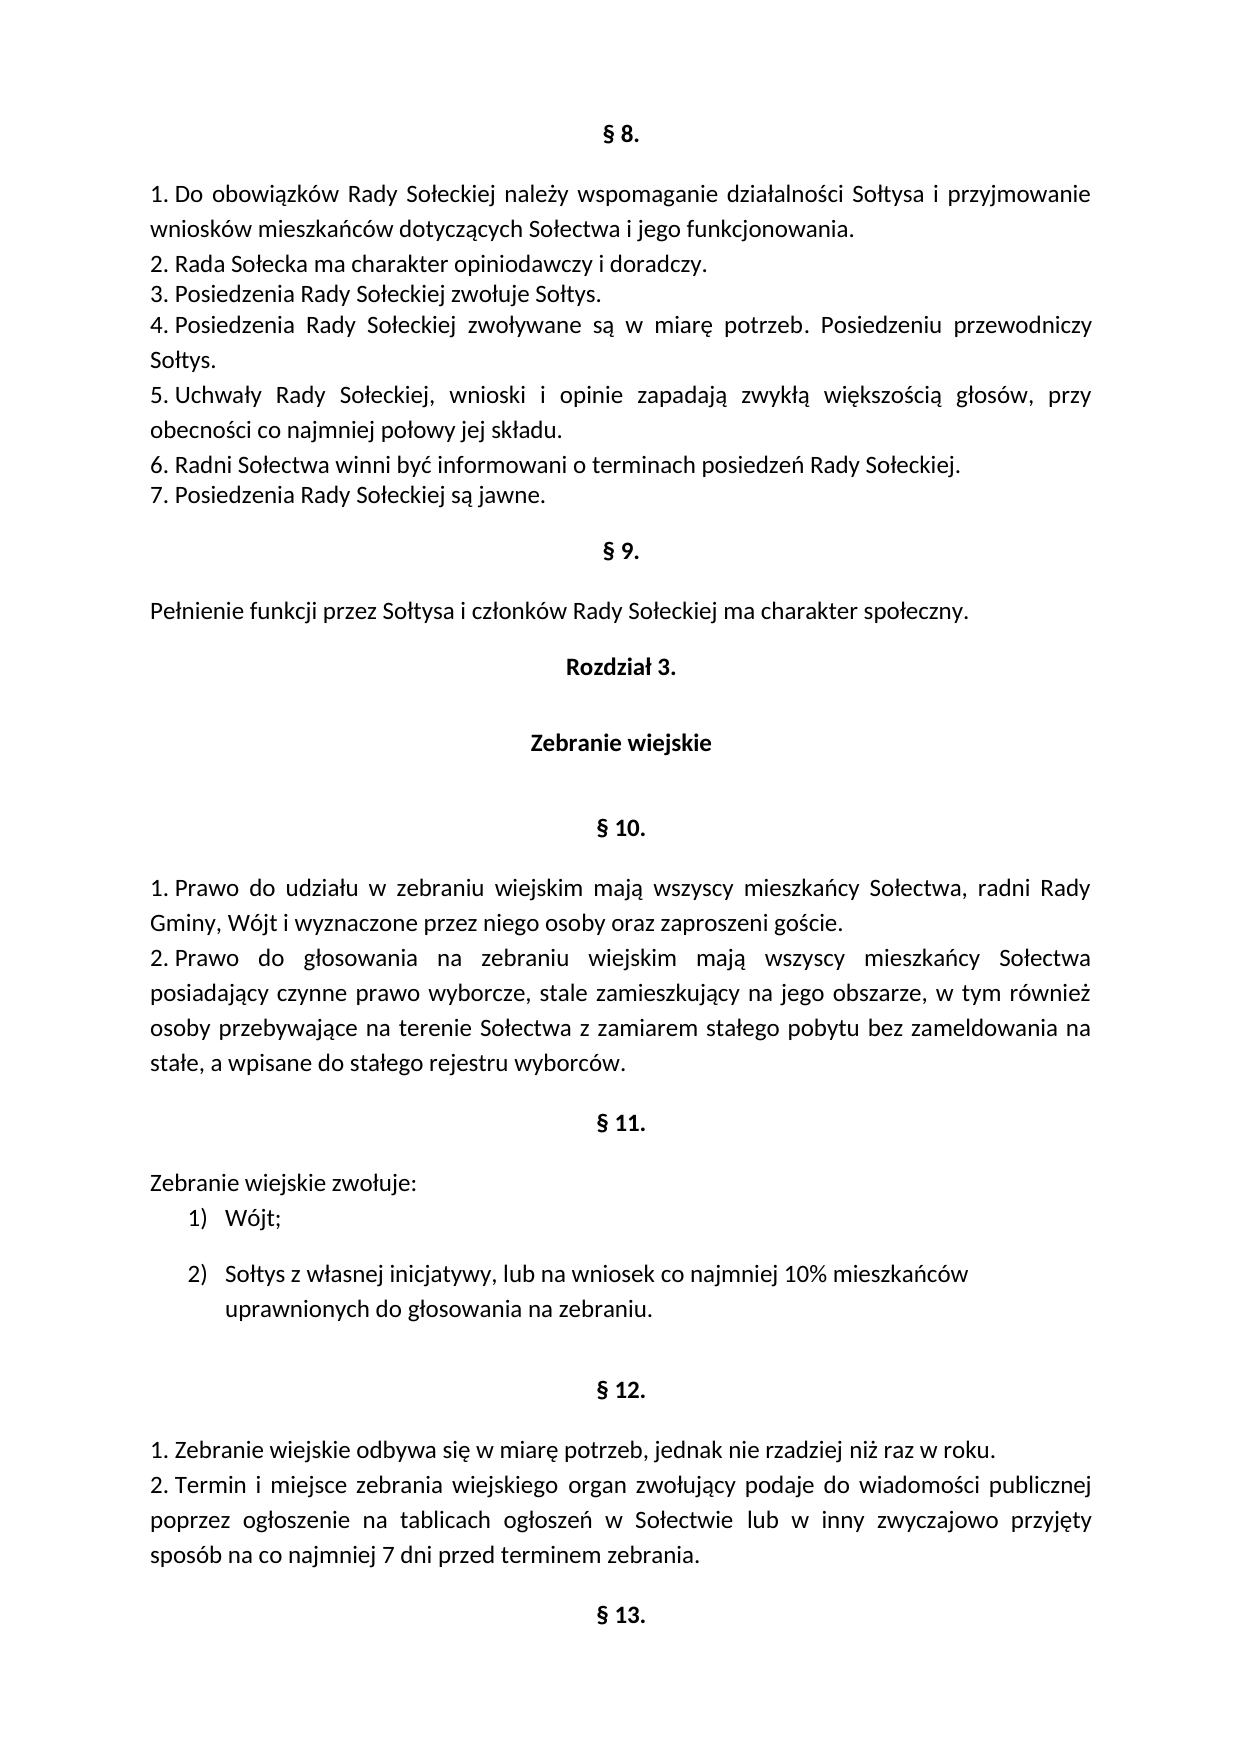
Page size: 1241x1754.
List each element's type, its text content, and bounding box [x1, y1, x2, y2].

text § 11. [150, 1107, 1092, 1138]
text 1. Zebranie wiejskie odbywa się w miarę potrzeb, jednak nie rzadziej niż raz w roku. [150, 1434, 1092, 1464]
text 3. Posiedzenia Rady Sołeckiej zwołuje Sołtys. [150, 279, 1092, 309]
text § 9. [150, 535, 1092, 566]
text Pełnienie funkcji przez Sołtysa i członków Rady Sołeckiej ma charakter społeczny. [150, 595, 1092, 626]
text Zebranie wiejskie [150, 727, 1092, 758]
text 2. Prawo do głosowania na zebraniu wiejskim mają wszyscy mieszkańcy Sołectwa posiadający czynne prawo wyborcze, stale zamieszkujący na jego obszarze, w tym również osoby przebywające na terenie Sołectwa z zamiarem stałego pobytu bez zameldowania na stałe, a wpisane do stałego rejestru wyborców. [150, 942, 1092, 1078]
text 6. Radni Sołectwa winni być informowani o terminach posiedzeń Rady Sołeckiej. [150, 449, 1092, 480]
text Zebranie wiejskie zwołuje: [150, 1167, 1092, 1198]
list 5. Uchwały Rady Sołeckiej, wnioski i opinie zapadają zwykłą większością głosów, przy obecności co najmniej połowy jej składu. [150, 379, 1092, 445]
list Wójt; [187, 1202, 1092, 1233]
text § 8. [150, 118, 1092, 149]
text 1. Prawo do udziału w zebraniu wiejskim mają wszyscy mieszkańcy Sołectwa, radni Rady Gminy, Wójt i wyznaczone przez niego osoby oraz zaproszeni goście. [150, 872, 1092, 938]
text 2. Termin i miejsce zebrania wiejskiego organ zwołujący podaje do wiadomości publicznej poprzez ogłoszenie na tablicach ogłoszeń w Sołectwie lub w inny zwyczajowo przyjęty sposób na co najmniej 7 dni przed terminem zebrania. [150, 1469, 1092, 1569]
text 7. Posiedzenia Rady Sołeckiej są jawne. [150, 480, 1092, 510]
text § 10. [150, 812, 1092, 843]
text Rozdział 3. [150, 651, 1092, 681]
list 1. Do obowiązków Rady Sołeckiej należy wspomaganie działalności Sołtysa i przyjmowanie wniosków mieszkańców dotyczących Sołectwa i jego funkcjonowania. [150, 178, 1092, 244]
text § 13. [150, 1599, 1092, 1629]
text 2. Rada Sołecka ma charakter opiniodawczy i doradczy. [150, 248, 1092, 279]
list 4. Posiedzenia Rady Sołeckiej zwoływane są w miarę potrzeb. Posiedzeniu przewodniczy Sołtys. [150, 309, 1092, 375]
text § 12. [150, 1374, 1092, 1404]
list Sołtys z własnej inicjatywy, lub na wniosek co najmniej 10% mieszkańców uprawnionych do głosowania na zebraniu. [187, 1258, 1092, 1324]
